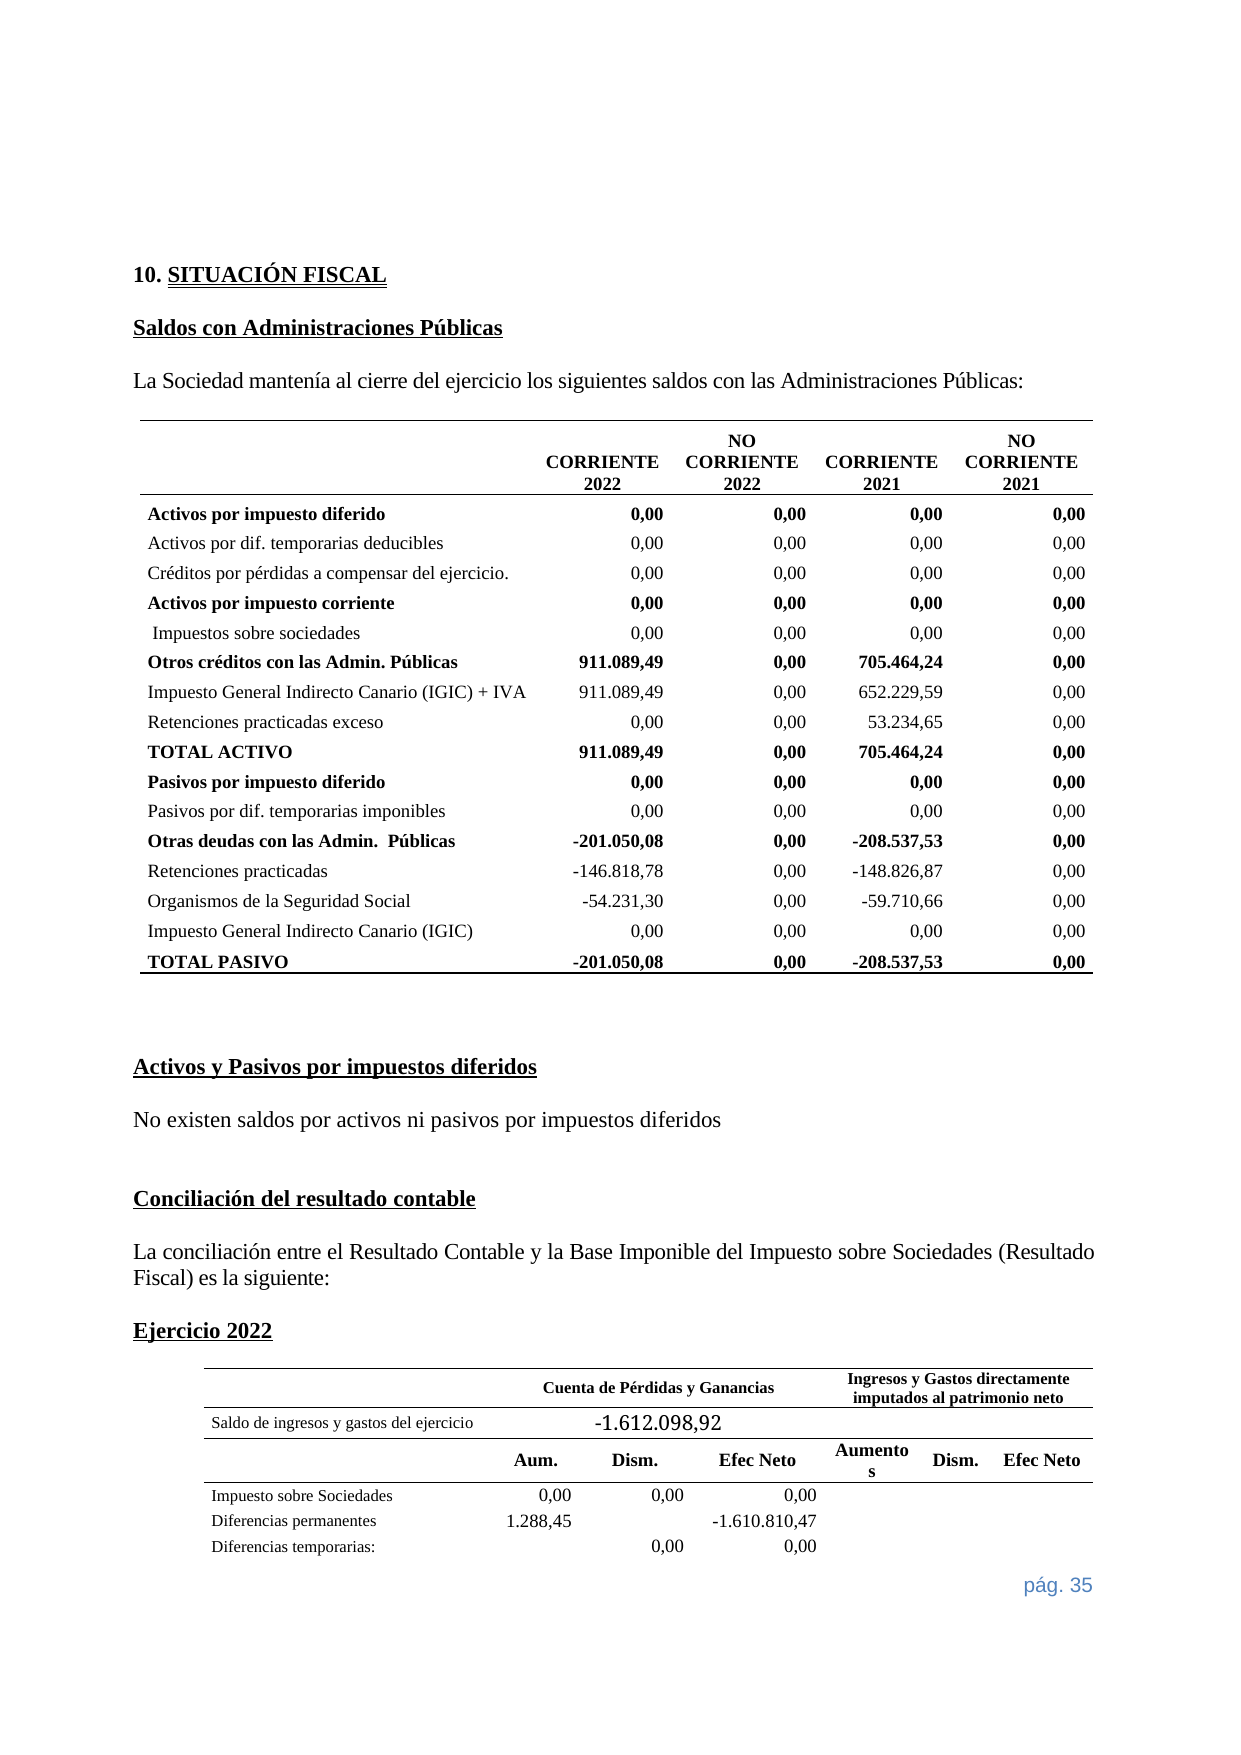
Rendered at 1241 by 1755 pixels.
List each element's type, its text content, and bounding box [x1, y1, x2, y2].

table_cell TOTAL PASIVO [140, 941, 534, 972]
table_cell 1.288,45 [493, 1508, 578, 1533]
table_cell 0,00 [534, 554, 671, 583]
table_cell 0,00 [534, 911, 671, 941]
table_cell [824, 1533, 919, 1559]
table_cell 0,00 [579, 1533, 691, 1559]
table_cell -59.710,66 [813, 881, 950, 911]
table_cell Activos por impuesto diferido [140, 495, 534, 524]
table_cell 0,00 [671, 495, 813, 524]
table_cell 0,00 [950, 881, 1093, 911]
table_cell 0,00 [671, 643, 813, 673]
table_cell Efec Neto [691, 1439, 824, 1482]
table_header Ingresos y Gastos directamente imputados al patrimonio neto [824, 1369, 1093, 1407]
table_cell 0,00 [950, 495, 1093, 524]
table_header NO CORRIENTE 2022 [671, 421, 813, 494]
table_cell 0,00 [691, 1483, 824, 1507]
table_cell 911.089,49 [534, 733, 671, 762]
table_cell [824, 1483, 919, 1507]
table_cell 0,00 [671, 703, 813, 732]
table_cell [920, 1483, 991, 1507]
text No existen saldos por activos ni pasivos por impuestos diferidos [59, 1106, 1093, 1132]
table_cell 0,00 [950, 941, 1093, 972]
table_cell 652.229,59 [813, 673, 950, 703]
table_cell 0,00 [671, 852, 813, 881]
table_cell -201.050,08 [534, 941, 671, 972]
table_cell Otras deudas con las Admin. Públicas [140, 822, 534, 852]
table_cell [204, 1439, 493, 1482]
table_cell 0,00 [691, 1533, 824, 1559]
table_cell 0,00 [950, 554, 1093, 583]
table_header CORRIENTE 2022 [534, 421, 671, 494]
table_cell -201.050,08 [534, 822, 671, 852]
table_cell 0,00 [813, 762, 950, 792]
table_cell Aum. [493, 1439, 578, 1482]
table_cell 0,00 [950, 613, 1093, 643]
table_cell Aumentos [824, 1439, 919, 1482]
table_cell [824, 1508, 919, 1533]
table_cell Pasivos por impuesto diferido [140, 762, 534, 792]
table_cell Activos por impuesto corriente [140, 584, 534, 613]
table_header [204, 1369, 493, 1407]
table_cell Retenciones practicadas exceso [140, 703, 534, 732]
table_cell Impuestos sobre sociedades [140, 613, 534, 643]
table_cell 0,00 [671, 911, 813, 941]
table_cell 0,00 [534, 524, 671, 554]
table_cell 0,00 [671, 881, 813, 911]
table_cell 0,00 [671, 584, 813, 613]
table_cell 0,00 [950, 911, 1093, 941]
table_cell Impuesto sobre Sociedades [204, 1483, 493, 1507]
text Saldos con Administraciones Públicas [59, 314, 1093, 341]
table_cell 0,00 [493, 1483, 578, 1507]
table_cell Efec Neto [991, 1439, 1093, 1482]
table_cell 0,00 [950, 733, 1093, 762]
table_cell Diferencias temporarias: [204, 1533, 493, 1559]
table_cell 0,00 [671, 792, 813, 822]
table_cell 705.464,24 [813, 733, 950, 762]
table_cell 0,00 [534, 613, 671, 643]
table_cell 0,00 [813, 554, 950, 583]
table_cell Activos por dif. temporarias deducibles [140, 524, 534, 554]
table_cell 911.089,49 [534, 673, 671, 703]
table_cell 0,00 [671, 524, 813, 554]
table_cell 0,00 [671, 613, 813, 643]
table_cell [920, 1533, 991, 1559]
table_cell 0,00 [671, 733, 813, 762]
table_cell 0,00 [534, 495, 671, 524]
table_cell [579, 1508, 691, 1533]
table_cell 0,00 [671, 554, 813, 583]
table_cell 0,00 [671, 762, 813, 792]
table_cell 0,00 [579, 1483, 691, 1507]
table_cell 0,00 [671, 941, 813, 972]
table_cell 0,00 [813, 792, 950, 822]
table_cell Saldo de ingresos y gastos del ejercicio [204, 1408, 493, 1438]
table_header NO CORRIENTE 2021 [950, 421, 1093, 494]
table_cell 0,00 [813, 495, 950, 524]
table_cell 0,00 [950, 852, 1093, 881]
table_cell TOTAL ACTIVO [140, 733, 534, 762]
table_cell 0,00 [813, 911, 950, 941]
table_cell 0,00 [534, 762, 671, 792]
table_cell Diferencias permanentes [204, 1508, 493, 1533]
table_cell 0,00 [950, 822, 1093, 852]
table_cell Impuesto General Indirecto Canario (IGIC) + IVA [140, 673, 534, 703]
table_header CORRIENTE 2021 [813, 421, 950, 494]
table_cell Dism. [920, 1439, 991, 1482]
table_cell Créditos por pérdidas a compensar del ejercicio. [140, 554, 534, 583]
table_cell 0,00 [950, 792, 1093, 822]
table_cell -148.826,87 [813, 852, 950, 881]
table_cell 0,00 [950, 643, 1093, 673]
table_cell 0,00 [534, 792, 671, 822]
table_cell 0,00 [671, 822, 813, 852]
table_cell Dism. [579, 1439, 691, 1482]
table_cell [991, 1483, 1093, 1507]
text Conciliación del resultado contable [59, 1185, 1093, 1212]
text La conciliación entre el Resultado Contable y la Base Imponible del Impuesto sobre Sociedades (Resultado Fiscal) es la siguiente: [133, 1238, 1095, 1291]
table_cell 0,00 [950, 524, 1093, 554]
table_cell Pasivos por dif. temporarias imponibles [140, 792, 534, 822]
text 10. SITUACIÓN FISCAL [59, 262, 1093, 288]
table_cell [991, 1508, 1093, 1533]
table_cell 0,00 [813, 524, 950, 554]
table_cell Organismos de la Seguridad Social [140, 881, 534, 911]
table_cell 0,00 [813, 584, 950, 613]
table_cell 0,00 [671, 673, 813, 703]
table_cell 53.234,65 [813, 703, 950, 732]
table_cell [991, 1533, 1093, 1559]
table_cell 0,00 [534, 703, 671, 732]
table_cell -1.612.098,92 [493, 1408, 824, 1438]
table_cell 911.089,49 [534, 643, 671, 673]
table_cell Impuesto General Indirecto Canario (IGIC) [140, 911, 534, 941]
text Activos y Pasivos por impuestos diferidos [59, 1053, 1093, 1080]
table_cell 0,00 [950, 673, 1093, 703]
text Ejercicio 2022 [59, 1317, 1093, 1343]
table_cell -146.818,78 [534, 852, 671, 881]
table_cell 0,00 [534, 584, 671, 613]
table_cell Retenciones practicadas [140, 852, 534, 881]
table_header [140, 421, 534, 494]
table_cell [824, 1408, 1093, 1438]
text La Sociedad mantenía al cierre del ejercicio los siguientes saldos con las Administraciones Públicas: [133, 367, 1095, 393]
table_cell [493, 1533, 578, 1559]
table_cell Otros créditos con las Admin. Públicas [140, 643, 534, 673]
table_cell -54.231,30 [534, 881, 671, 911]
table_cell [920, 1508, 991, 1533]
table_cell 0,00 [950, 703, 1093, 732]
table_cell -208.537,53 [813, 822, 950, 852]
table_cell -208.537,53 [813, 941, 950, 972]
table_cell 0,00 [950, 762, 1093, 792]
table_cell 0,00 [950, 584, 1093, 613]
table_header Cuenta de Pérdidas y Ganancias [493, 1369, 824, 1407]
table_cell 0,00 [813, 613, 950, 643]
table_cell -1.610.810,47 [691, 1508, 824, 1533]
table_cell 705.464,24 [813, 643, 950, 673]
